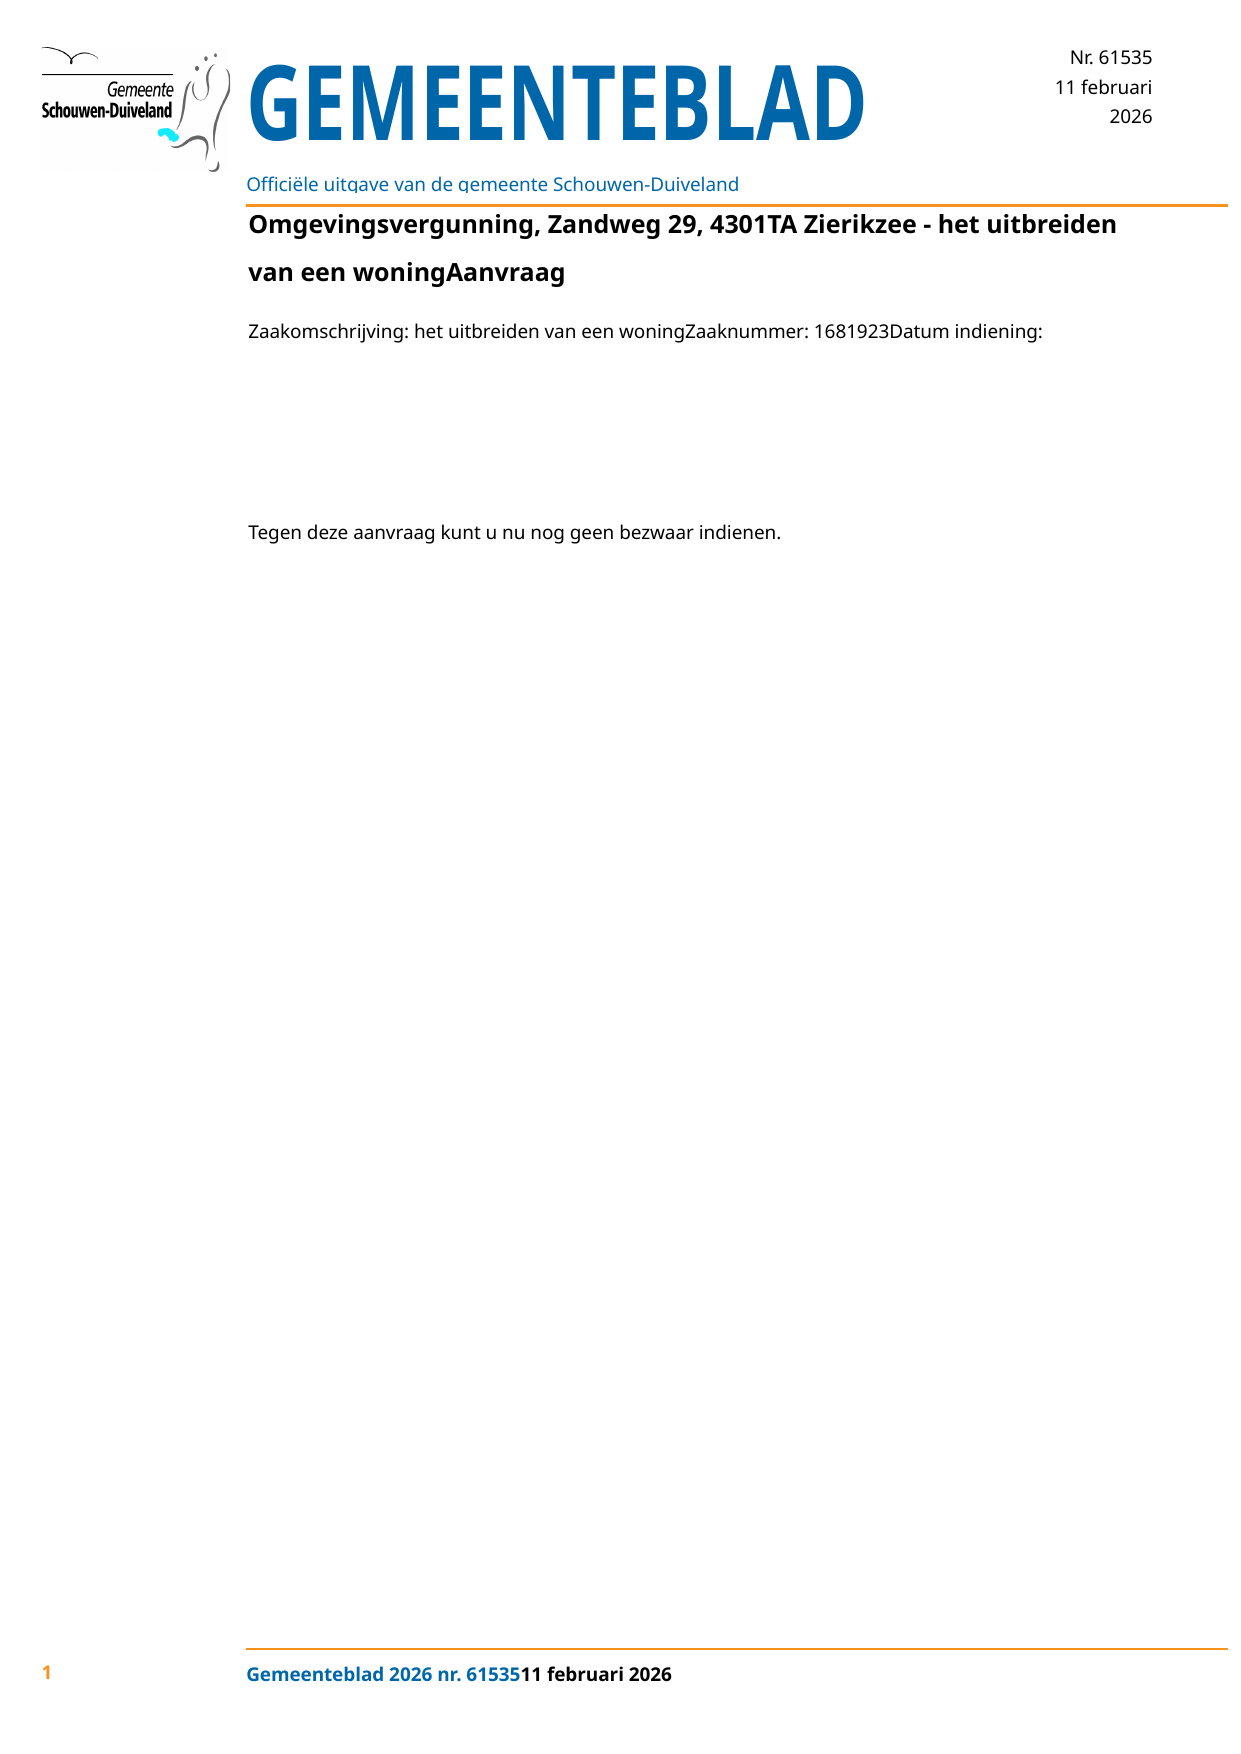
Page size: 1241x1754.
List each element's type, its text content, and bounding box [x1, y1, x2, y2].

text Tegen deze aanvraag kunt u nu nog geen bezwaar indienen. [248, 519, 1152, 545]
text Zaakomschrijving: het uitbreiden van een woningZaaknummer: 1681923Datum indiening: [248, 318, 1152, 344]
picture [41, 47, 231, 172]
text Omgevingsvergunning, Zandweg 29, 4301TA Zierikzee - het uitbreiden van een woningAanvraag [248, 207, 1152, 288]
